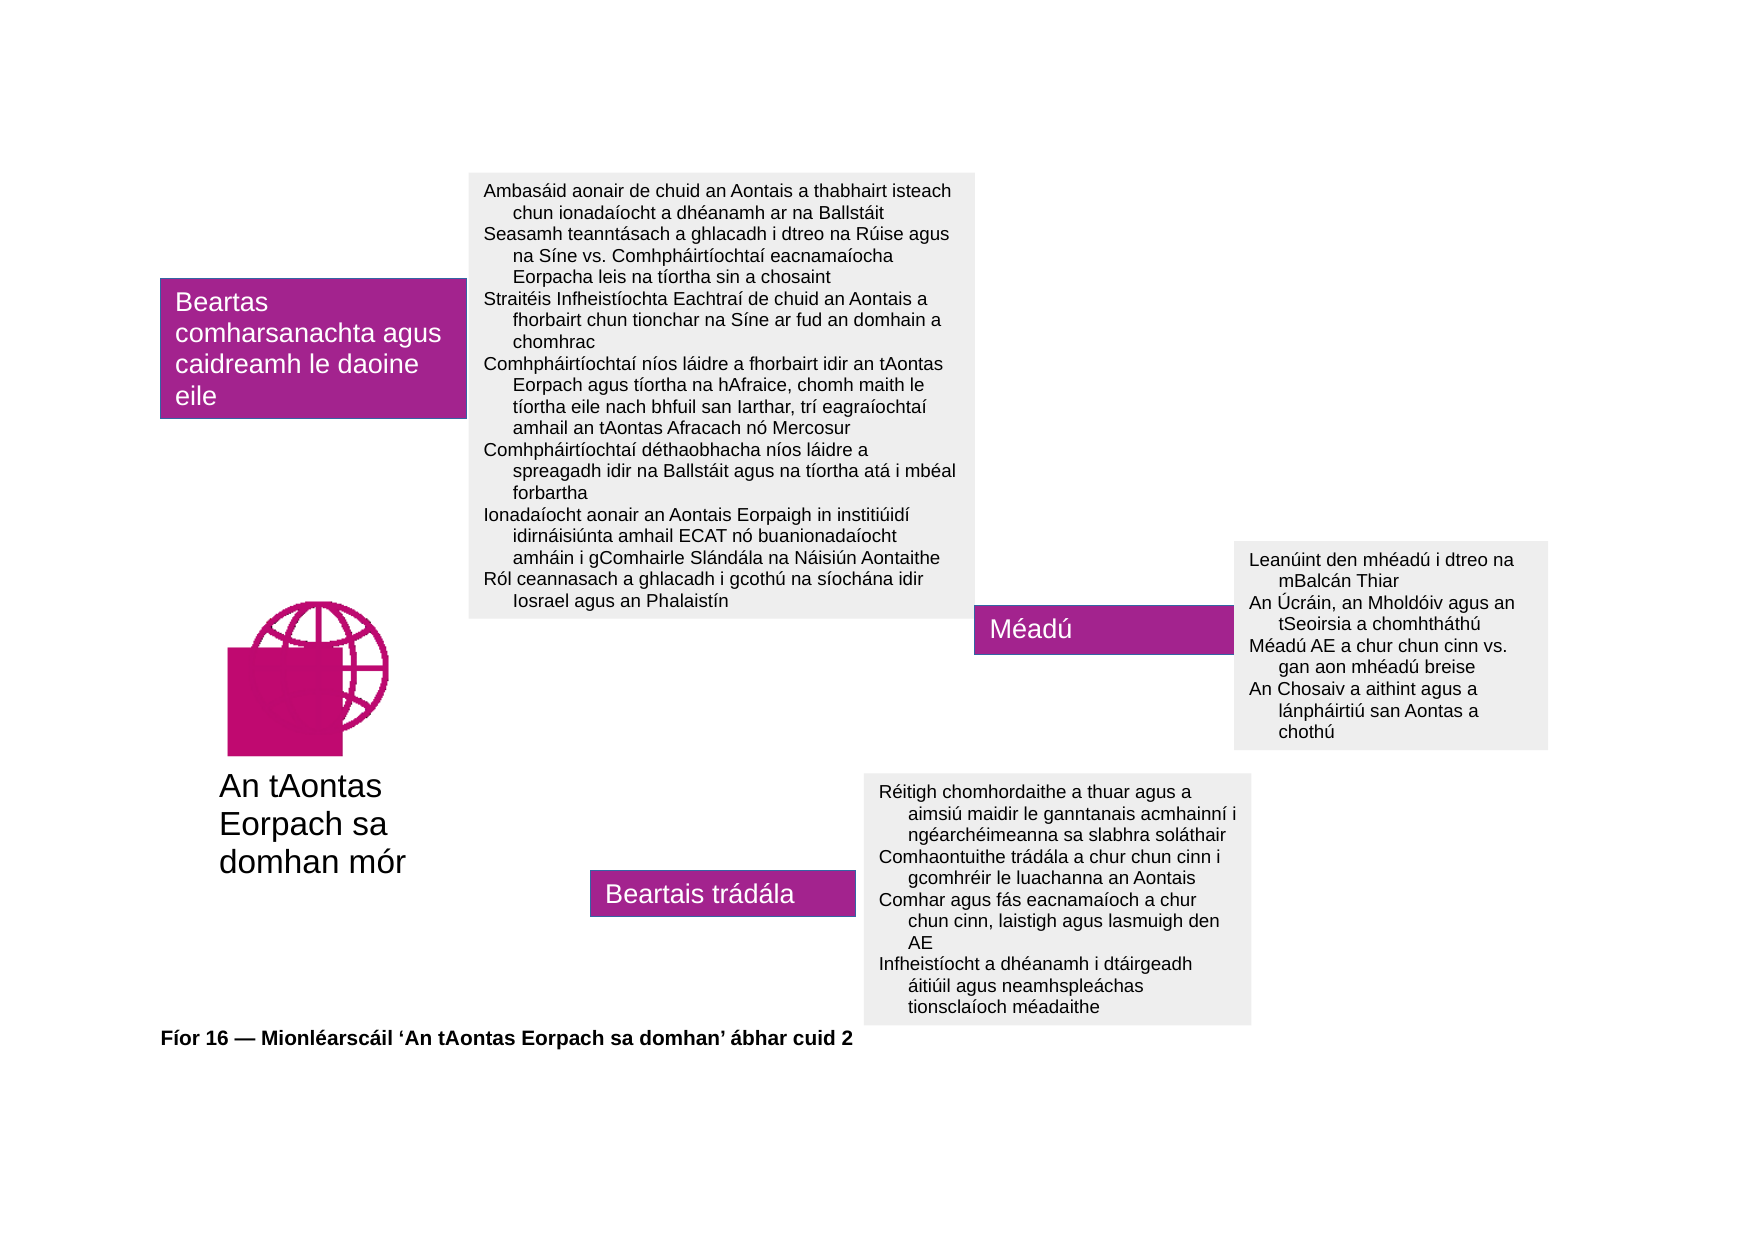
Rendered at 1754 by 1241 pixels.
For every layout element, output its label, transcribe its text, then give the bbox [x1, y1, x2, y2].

picture [203, 578, 445, 772]
text Fíor 16 — Mionléarscáil ‘An tAontas Eorpach sa domhan’ ábhar cuid 2 [160, 185, 1548, 1049]
